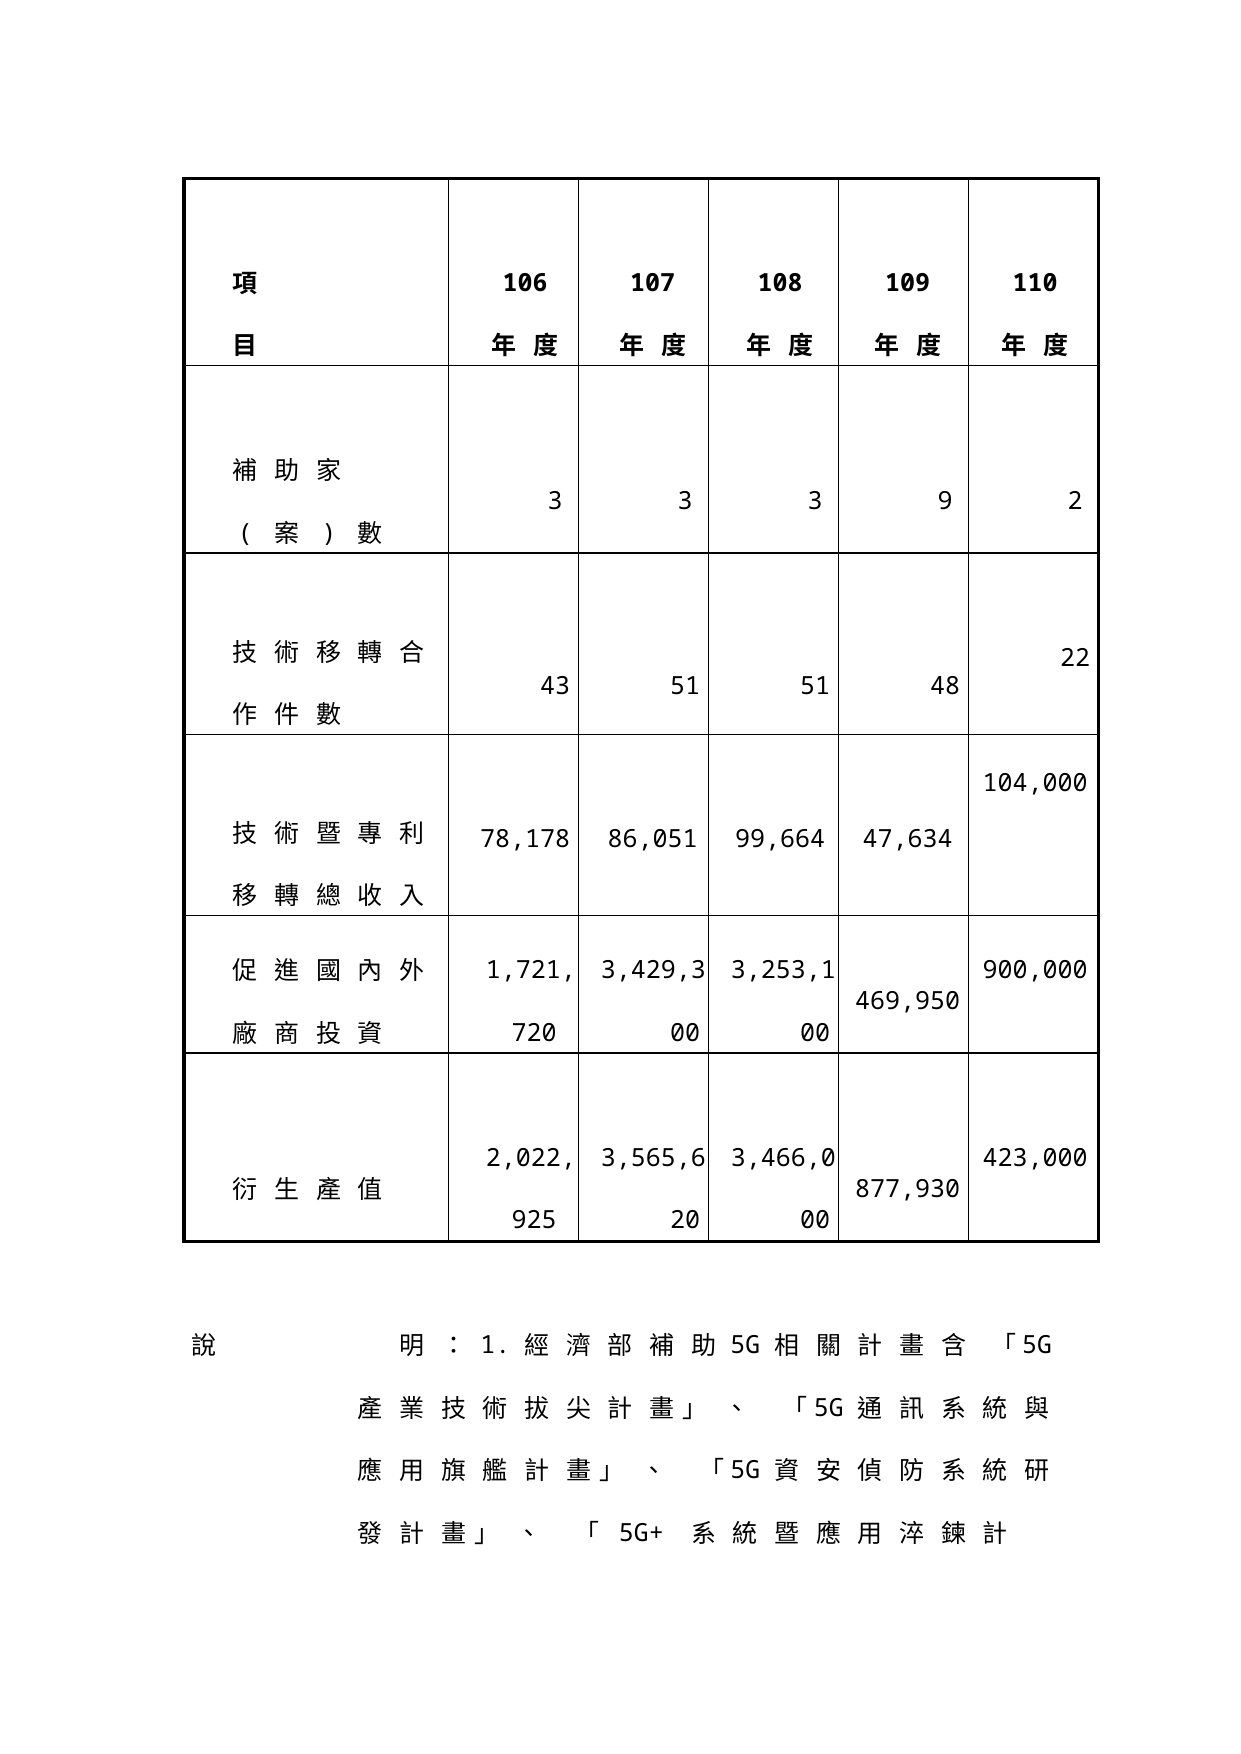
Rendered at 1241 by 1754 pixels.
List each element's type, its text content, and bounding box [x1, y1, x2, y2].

table_cell 43 [449, 554, 578, 733]
table_header 109年度 [839, 180, 968, 365]
table_cell 1,721,720 [449, 916, 578, 1052]
table_header 107年度 [579, 180, 708, 365]
text 說 明：1.經濟部補助5G相關計畫含「5G產業技術拔尖計畫」、「5G通訊系統與應用旗艦計畫」、「5G資安偵防系統研發計畫」、「5G+系統暨應用淬鍊計 [178, 1302, 1084, 1552]
table_cell 877,930 [839, 1054, 968, 1240]
table_cell 86,051 [579, 735, 708, 915]
table_header 106年度 [449, 180, 578, 365]
table_cell 2 [969, 366, 1097, 552]
table_cell 3,253,100 [709, 916, 838, 1052]
table_cell 技術移轉合作件數 [186, 554, 448, 733]
table_cell 3,429,300 [579, 916, 708, 1052]
table_cell 51 [579, 554, 708, 733]
table_cell 補助家(案)數 [186, 366, 448, 552]
table_cell 104,000 [969, 735, 1097, 915]
table_cell 技術暨專利移轉總收入 [186, 735, 448, 915]
table_cell 3 [579, 366, 708, 552]
table_cell 衍生產值 [186, 1054, 448, 1240]
table_cell 99,664 [709, 735, 838, 915]
table_cell 22 [969, 554, 1097, 733]
table_cell 2,022,925 [449, 1054, 578, 1240]
table_cell 9 [839, 366, 968, 552]
table_header 110年度 [969, 180, 1097, 365]
table_cell 3 [709, 366, 838, 552]
table_cell 3 [449, 366, 578, 552]
table_cell 423,000 [969, 1054, 1097, 1240]
table_cell 促進國內外廠商投資 [186, 916, 448, 1052]
table_cell 469,950 [839, 916, 968, 1052]
table_header 108年度 [709, 180, 838, 365]
table_cell 51 [709, 554, 838, 733]
table_cell 78,178 [449, 735, 578, 915]
table_cell 47,634 [839, 735, 968, 915]
table_header 項 目 [186, 180, 448, 365]
table_cell 3,466,000 [709, 1054, 838, 1240]
table_cell 48 [839, 554, 968, 733]
table_cell 900,000 [969, 916, 1097, 1052]
table_cell 3,565,620 [579, 1054, 708, 1240]
